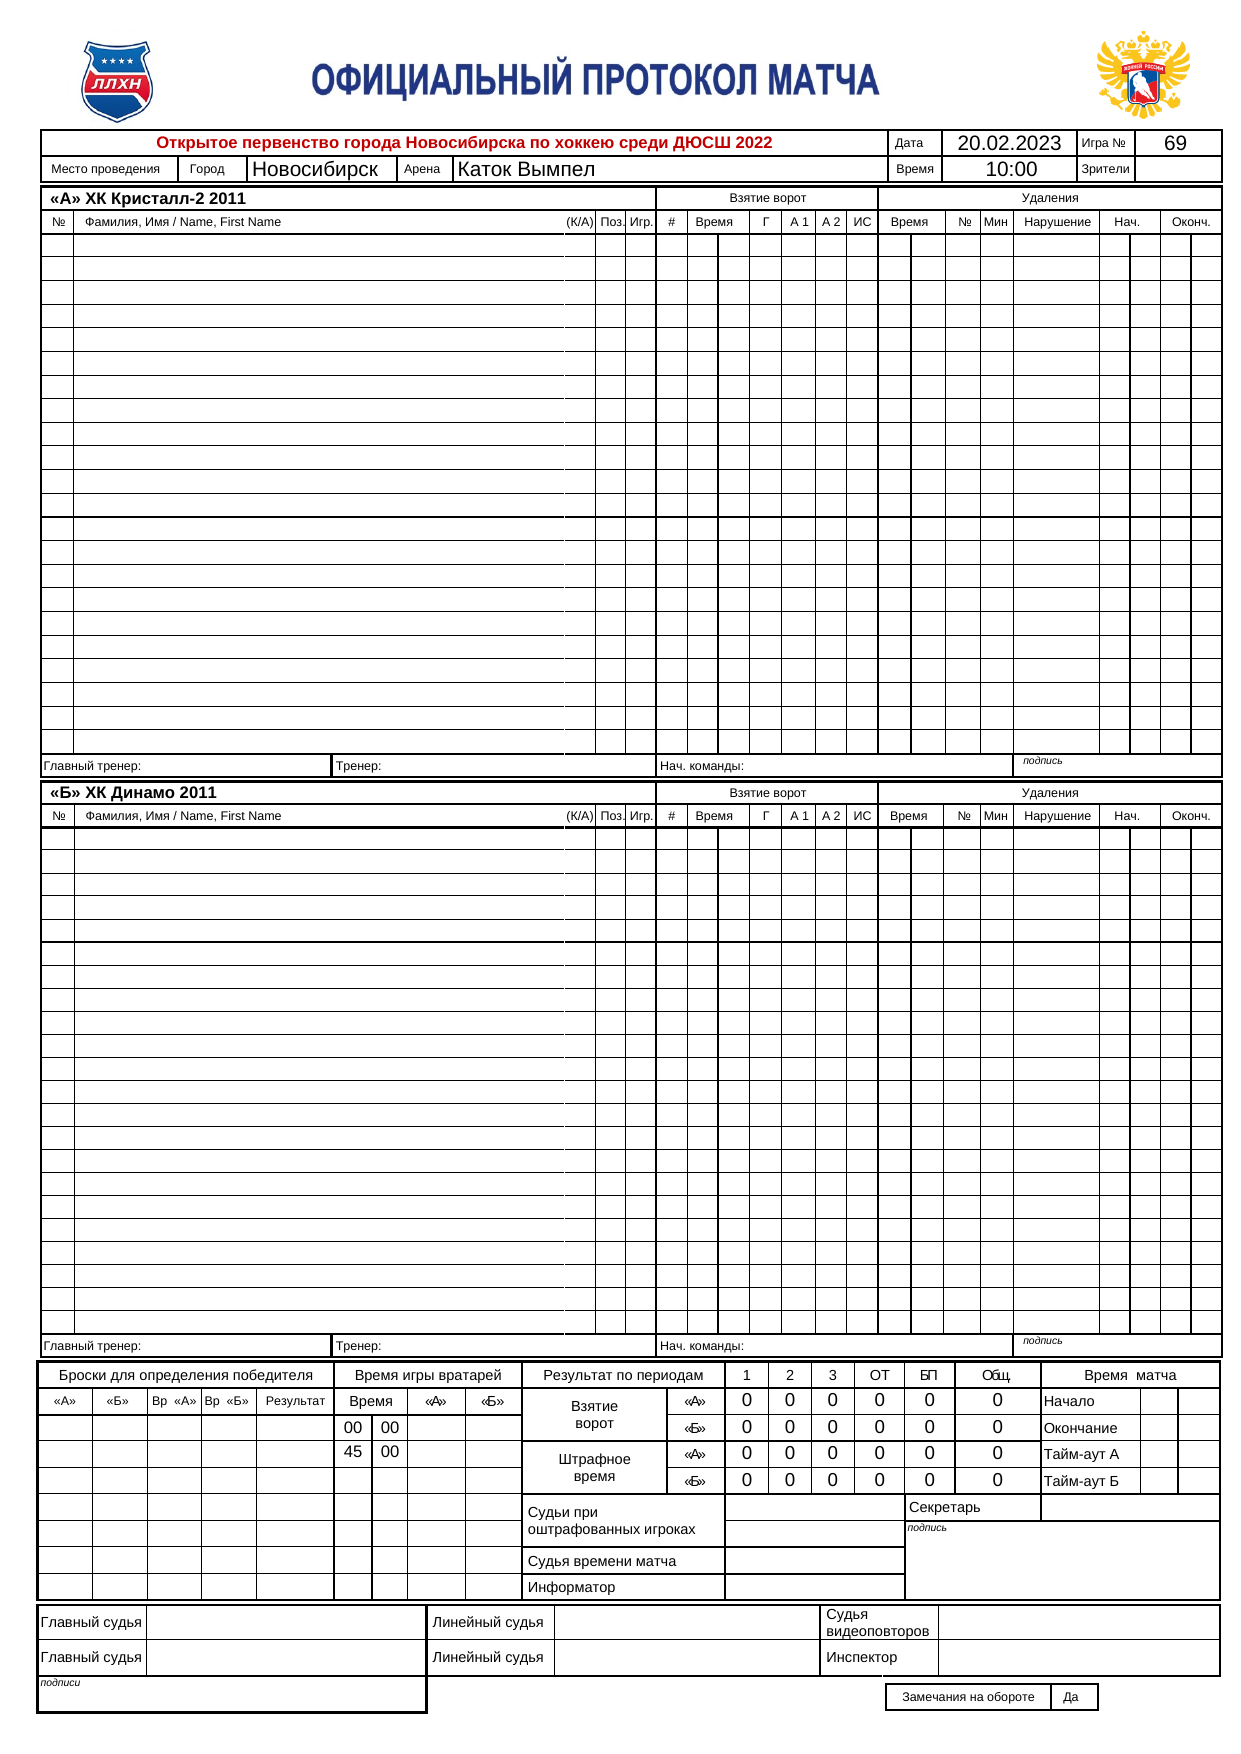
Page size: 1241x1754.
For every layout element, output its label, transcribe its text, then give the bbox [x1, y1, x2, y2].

table_cell [148, 1547, 201, 1573]
table_cell [1161, 1104, 1190, 1126]
table_cell [719, 1127, 749, 1149]
table_cell [565, 1196, 595, 1218]
table_cell [657, 588, 687, 611]
table_cell [1161, 1081, 1190, 1103]
table_cell [912, 281, 945, 303]
table_cell [944, 1265, 980, 1287]
table_cell [944, 1104, 980, 1126]
table_cell [1100, 1035, 1129, 1057]
table_cell [75, 920, 564, 941]
table_cell [816, 423, 846, 445]
table_cell Время [688, 805, 749, 826]
table_cell [719, 1035, 749, 1057]
table_cell [42, 1035, 74, 1057]
table_cell [981, 470, 1013, 493]
table_cell [1192, 376, 1221, 398]
table_cell [750, 1150, 781, 1172]
table_cell [626, 1173, 655, 1195]
table_cell Поз. [596, 805, 625, 826]
table_cell [1161, 1196, 1190, 1218]
table_cell [1014, 565, 1099, 587]
table_cell [1014, 850, 1099, 872]
table_cell [816, 920, 846, 941]
table_cell [719, 588, 749, 611]
table_cell [816, 966, 846, 987]
table_cell [626, 707, 655, 729]
table_header 20.02.2023 [943, 131, 1076, 155]
table_cell [879, 659, 910, 682]
table_cell [1014, 1288, 1099, 1310]
table_cell [42, 399, 73, 422]
table_cell [75, 1288, 564, 1310]
table_cell [879, 1265, 910, 1287]
table_cell [1131, 305, 1160, 327]
table_cell [816, 1265, 846, 1287]
table_cell [565, 920, 595, 941]
table_cell [1192, 966, 1221, 987]
table_cell [981, 281, 1013, 303]
table_cell [1131, 1265, 1160, 1287]
table_cell 0 [769, 1389, 811, 1413]
table_cell 0 [812, 1389, 854, 1413]
table_cell [148, 1416, 201, 1440]
table_cell подпись [906, 1522, 1219, 1599]
table_cell [946, 612, 980, 634]
table_cell [1161, 470, 1190, 493]
table_cell [42, 636, 73, 658]
table_cell [565, 943, 595, 964]
table_cell [596, 1104, 625, 1126]
table_cell [782, 376, 815, 398]
table_cell [657, 1196, 687, 1218]
table_cell [1014, 1127, 1099, 1149]
table_cell Оконч. [1161, 211, 1221, 233]
table_cell [1014, 920, 1099, 941]
table_cell [1100, 707, 1129, 729]
table_cell [657, 352, 687, 374]
table_cell [1100, 423, 1129, 445]
table_cell ИС [847, 211, 877, 233]
table_cell [257, 1547, 333, 1573]
table_cell [42, 874, 74, 895]
table_cell Новосибирск [248, 157, 396, 181]
table_header 3 [812, 1363, 854, 1387]
table_cell [1014, 1173, 1099, 1195]
table_cell [1014, 943, 1099, 964]
table_cell [750, 1173, 781, 1195]
table_cell [946, 305, 980, 327]
table_cell [750, 376, 781, 398]
table_cell [912, 446, 945, 469]
table_cell [148, 1494, 201, 1520]
table_cell [688, 257, 717, 280]
table_cell [816, 518, 846, 540]
table_cell [847, 636, 877, 658]
table_cell [750, 612, 781, 634]
table_cell [719, 423, 749, 445]
table_cell [93, 1521, 147, 1546]
table_cell [1131, 399, 1160, 422]
table_cell [912, 1035, 943, 1057]
table_cell [719, 707, 749, 729]
table_cell [688, 829, 717, 849]
table_cell [408, 1468, 465, 1493]
table_cell Окончание [1042, 1415, 1140, 1440]
table_cell [1192, 1104, 1221, 1126]
table_cell [879, 636, 910, 658]
table_cell [879, 399, 910, 422]
table_cell [688, 1035, 717, 1057]
table_cell № [946, 211, 980, 233]
table_cell [688, 1311, 717, 1333]
table_cell [688, 446, 717, 469]
table_cell Арена [398, 157, 452, 181]
table_cell [981, 850, 1013, 872]
table_cell [688, 235, 717, 256]
table_cell [879, 565, 910, 587]
table_cell [657, 1150, 687, 1172]
table_cell [981, 874, 1013, 895]
table_cell [750, 399, 781, 422]
table_cell [816, 257, 846, 280]
table_cell [946, 235, 980, 256]
table_cell [1131, 829, 1160, 849]
table_cell [816, 399, 846, 422]
table_cell [466, 1468, 521, 1493]
table_cell [74, 352, 564, 374]
table_cell [688, 1104, 717, 1126]
table_cell [657, 1288, 687, 1310]
table_cell [657, 730, 687, 753]
table_cell [816, 565, 846, 587]
table_cell [147, 1640, 425, 1675]
table_cell [1014, 1012, 1099, 1033]
table_cell [202, 1574, 256, 1599]
table_cell [74, 446, 564, 469]
table_cell [688, 1012, 717, 1033]
table_cell [1131, 257, 1160, 280]
table_cell [657, 257, 687, 280]
table_cell [750, 920, 781, 941]
table_cell [847, 1104, 877, 1126]
table_cell «Б» [668, 1415, 724, 1440]
table_cell [626, 1219, 655, 1241]
table_cell [1161, 1173, 1190, 1195]
table_cell [42, 1196, 74, 1218]
table_cell [626, 494, 655, 516]
table_cell [719, 328, 749, 351]
table_cell [944, 920, 980, 941]
table_cell [1131, 235, 1160, 256]
table_cell [816, 328, 846, 351]
table_cell [42, 683, 73, 706]
table_cell [912, 1219, 943, 1241]
table_cell [719, 1242, 749, 1264]
table_cell [1161, 850, 1190, 872]
table_cell [626, 281, 655, 303]
table_cell [75, 966, 564, 987]
table_cell [1161, 565, 1190, 587]
table_cell [750, 850, 781, 872]
table_cell [944, 1012, 980, 1033]
table_cell [408, 1441, 465, 1467]
table_cell [1014, 636, 1099, 658]
table_cell [596, 399, 625, 422]
table_cell [466, 1441, 521, 1467]
table_cell [596, 896, 625, 918]
table_cell [657, 850, 687, 872]
table_cell 0 [905, 1415, 954, 1440]
table_cell [816, 494, 846, 516]
table_cell [719, 565, 749, 587]
table_cell [719, 1219, 749, 1241]
table_cell [1014, 399, 1099, 422]
table_cell [335, 1521, 371, 1546]
table_cell [750, 305, 781, 327]
table_cell [719, 446, 749, 469]
table_cell [657, 874, 687, 895]
table_cell [946, 376, 980, 398]
table_cell [626, 1288, 655, 1310]
table_cell [816, 636, 846, 658]
table_cell 0 [812, 1415, 854, 1440]
table_cell [1136, 157, 1221, 181]
table_cell [626, 376, 655, 398]
table_cell «Б » [466, 1389, 521, 1413]
table_cell [596, 446, 625, 469]
table_cell [75, 829, 564, 849]
table_cell [626, 1035, 655, 1057]
table_cell [688, 328, 717, 351]
table_cell [946, 518, 980, 540]
table_cell [981, 943, 1013, 964]
table_cell [42, 1127, 74, 1149]
table_cell [847, 423, 877, 445]
table_cell [1131, 518, 1160, 540]
table_cell [782, 494, 815, 516]
table_cell [816, 943, 846, 964]
table_cell [981, 423, 1013, 445]
table_cell [981, 1058, 1013, 1079]
table_cell [257, 1416, 333, 1440]
table_cell [912, 850, 943, 872]
table_cell [912, 1196, 943, 1218]
table_cell Игр. [626, 805, 655, 826]
table_cell 0 [855, 1415, 904, 1440]
table_cell [912, 989, 943, 1011]
table_cell [1100, 850, 1129, 872]
table_cell [883, 1677, 1220, 1681]
table_cell [719, 829, 749, 849]
table_cell [719, 257, 749, 280]
table_cell [1131, 376, 1160, 398]
table_cell [42, 730, 73, 753]
table_cell [1161, 1242, 1190, 1264]
table_cell [147, 1606, 425, 1639]
table_cell [1161, 235, 1190, 256]
table_cell [1014, 1242, 1099, 1264]
table_cell [75, 850, 564, 872]
table_cell Время [688, 211, 749, 233]
table_cell [981, 376, 1013, 398]
table_cell Г [750, 211, 781, 233]
table_cell [782, 281, 815, 303]
table_cell [42, 352, 73, 374]
table_cell [555, 1640, 819, 1675]
table_cell [782, 423, 815, 445]
table_cell [1161, 588, 1190, 611]
table_cell [1014, 874, 1099, 895]
table_cell [1014, 1035, 1099, 1057]
table_cell [75, 1081, 564, 1103]
table_cell [42, 494, 73, 516]
table_cell [816, 1012, 846, 1033]
table_cell [1100, 494, 1129, 516]
table_cell 0 [956, 1389, 1040, 1413]
table_cell [565, 1058, 595, 1079]
table_cell [750, 565, 781, 587]
table_cell 0 [726, 1389, 768, 1413]
table_cell 0 [905, 1468, 954, 1493]
table_cell [688, 730, 717, 753]
table_cell [981, 1104, 1013, 1126]
table_cell [42, 541, 73, 564]
table_cell [879, 850, 910, 872]
table_cell # [657, 211, 687, 233]
table_cell [1192, 683, 1221, 706]
table_cell [719, 305, 749, 327]
table_cell [626, 730, 655, 753]
table_cell [847, 1012, 877, 1033]
table_cell [847, 1127, 877, 1149]
table_cell [879, 1081, 910, 1103]
table_cell Тренер: [333, 1335, 655, 1356]
table_cell [879, 518, 910, 540]
table_cell [750, 470, 781, 493]
table_cell [981, 541, 1013, 564]
table_cell [1192, 328, 1221, 351]
table_cell Взятие ворот [523, 1389, 666, 1440]
table_cell 0 [855, 1442, 904, 1467]
table_cell [1014, 376, 1099, 398]
table_cell [42, 659, 73, 682]
table_cell [816, 281, 846, 303]
table_cell [782, 1035, 815, 1057]
table_cell [1100, 612, 1129, 634]
table_cell [1161, 399, 1190, 422]
table_cell [626, 305, 655, 327]
table_cell [719, 235, 749, 256]
table_cell [1131, 1104, 1160, 1126]
table_cell [750, 1288, 781, 1310]
table_cell [816, 446, 846, 469]
table_cell [1100, 829, 1129, 849]
table_cell [1161, 1265, 1190, 1287]
table_cell Город [179, 157, 246, 181]
table_cell 00 [335, 1416, 371, 1440]
table_cell [912, 966, 943, 987]
table_cell [946, 423, 980, 445]
table_cell [816, 659, 846, 682]
table_cell [373, 1547, 407, 1573]
table_cell «А» [668, 1389, 724, 1413]
table_cell [816, 1242, 846, 1264]
table_cell [74, 730, 564, 753]
table_cell [750, 989, 781, 1011]
table_cell [1100, 1219, 1129, 1241]
table_cell [981, 896, 1013, 918]
table_cell [782, 1173, 815, 1195]
table_cell [879, 1242, 910, 1264]
table_cell 0 [855, 1468, 904, 1493]
table_cell [565, 1219, 595, 1241]
table_cell [719, 612, 749, 634]
table_cell Начало [1042, 1389, 1140, 1413]
table_cell [782, 966, 815, 987]
table_cell [939, 1640, 1219, 1675]
table_cell [912, 943, 943, 964]
table_cell [946, 636, 980, 658]
table_cell [74, 541, 564, 564]
table_cell [565, 1150, 595, 1172]
table_cell [596, 1058, 625, 1079]
table_cell 0 [769, 1415, 811, 1440]
table_cell [719, 989, 749, 1011]
table_cell [373, 1468, 407, 1493]
table_cell Нач. [1100, 211, 1160, 233]
table_cell 45 [335, 1441, 371, 1467]
table_cell [750, 1311, 781, 1333]
table_cell [1131, 896, 1160, 918]
table_cell [688, 565, 717, 587]
table_cell [981, 1196, 1013, 1218]
table_cell [42, 896, 74, 918]
table_cell [1161, 446, 1190, 469]
table_cell А 2 [816, 805, 846, 826]
table_cell [657, 494, 687, 516]
table_cell [335, 1494, 371, 1520]
table_cell [719, 1081, 749, 1103]
table_cell [1131, 328, 1160, 351]
table_cell [879, 612, 910, 634]
table_cell [750, 683, 781, 706]
table_cell [1192, 1081, 1221, 1103]
table_cell [1192, 235, 1221, 256]
table_cell [1100, 683, 1129, 706]
table_header Взятие ворот [657, 783, 877, 803]
table_cell [879, 588, 910, 611]
table_header Замечания на обороте [887, 1685, 1050, 1709]
table_cell [981, 966, 1013, 987]
table_cell [719, 943, 749, 964]
table_cell [750, 588, 781, 611]
table_cell [1192, 588, 1221, 611]
table_cell [912, 328, 945, 351]
table_cell [657, 1265, 687, 1287]
table_cell [1131, 470, 1160, 493]
table_cell [719, 636, 749, 658]
table_cell [981, 305, 1013, 327]
table_header Время матча [1042, 1363, 1219, 1387]
table_cell [626, 541, 655, 564]
table_cell [879, 829, 910, 849]
table_cell [879, 1173, 910, 1195]
table_cell [816, 829, 846, 849]
table_cell [565, 565, 595, 587]
table_cell [816, 874, 846, 895]
table_cell [912, 707, 945, 729]
table_cell [944, 1311, 980, 1333]
table_cell [782, 565, 815, 587]
table_cell [944, 1219, 980, 1241]
table_cell [782, 328, 815, 351]
table_cell [912, 588, 945, 611]
table_cell [42, 281, 73, 303]
table_cell [1100, 1127, 1129, 1149]
table_cell [202, 1468, 256, 1493]
table_cell Вр «А» [148, 1389, 201, 1413]
table_cell [944, 1035, 980, 1057]
table_cell [944, 850, 980, 872]
table_cell [466, 1416, 521, 1440]
table_cell [596, 1081, 625, 1103]
table_cell [596, 683, 625, 706]
table_cell [688, 1219, 717, 1241]
table_cell [944, 829, 980, 849]
table_cell Инспектор [821, 1640, 938, 1675]
table_cell [1131, 281, 1160, 303]
table_cell [1161, 896, 1190, 918]
table_cell [657, 1219, 687, 1241]
table_cell [596, 518, 625, 540]
table_cell [596, 1127, 625, 1149]
table_cell [74, 281, 564, 303]
table_cell [879, 920, 910, 941]
table_cell [626, 989, 655, 1011]
table_cell [1161, 541, 1190, 564]
table_cell [847, 943, 877, 964]
table_cell [782, 1265, 815, 1287]
table_cell [1100, 1104, 1129, 1126]
table_cell [1014, 518, 1099, 540]
table_cell [39, 1494, 92, 1520]
table_cell Нач. [1100, 805, 1160, 826]
table_cell [657, 1242, 687, 1264]
table_cell [782, 541, 815, 564]
table_cell [782, 1242, 815, 1264]
table_cell [1161, 966, 1190, 987]
table_cell [626, 328, 655, 351]
table_cell [565, 1265, 595, 1287]
table_cell [816, 1104, 846, 1126]
table_cell [75, 1104, 564, 1126]
table_cell [1131, 707, 1160, 729]
table_cell [912, 565, 945, 587]
table_cell [42, 850, 74, 872]
table_cell [596, 966, 625, 987]
table_cell [944, 874, 980, 895]
table_cell «Б» [93, 1389, 147, 1413]
table_cell [719, 730, 749, 753]
table_cell [847, 1265, 877, 1287]
table_cell [626, 518, 655, 540]
table_cell [1179, 1415, 1219, 1440]
table_cell [912, 1150, 943, 1172]
table_cell [847, 376, 877, 398]
table_cell [1014, 966, 1099, 987]
table_cell [1192, 612, 1221, 634]
table_cell [719, 659, 749, 682]
table_cell [782, 305, 815, 327]
table_cell [1192, 1265, 1221, 1287]
table_cell [981, 257, 1013, 280]
table_cell [1100, 518, 1129, 540]
table_cell [565, 659, 595, 682]
table_cell [1100, 541, 1129, 564]
table_cell [626, 683, 655, 706]
table_cell [1192, 850, 1221, 872]
table_cell [657, 920, 687, 941]
table_cell [688, 920, 717, 941]
table_cell [688, 612, 717, 634]
table_cell [688, 1242, 717, 1264]
table_cell [626, 235, 655, 256]
table_cell [657, 1173, 687, 1195]
table_cell [626, 943, 655, 964]
table_cell А 1 [782, 211, 815, 233]
table_cell [1141, 1468, 1177, 1493]
table_cell [816, 1035, 846, 1057]
table_cell [657, 659, 687, 682]
table_cell [42, 1219, 74, 1241]
table_cell [847, 829, 877, 849]
table_cell [1131, 1081, 1160, 1103]
table_cell [847, 352, 877, 374]
table_cell [981, 707, 1013, 729]
table_cell Время [335, 1389, 407, 1413]
table_cell [946, 494, 980, 516]
table_cell [202, 1521, 256, 1546]
table_cell [816, 612, 846, 634]
table_cell [946, 707, 980, 729]
table_cell [373, 1574, 407, 1599]
table_cell [1161, 1127, 1190, 1149]
table_cell [74, 494, 564, 516]
table_cell [257, 1468, 333, 1493]
table_cell [565, 1035, 595, 1057]
table_cell [946, 446, 980, 469]
table_cell [1192, 1058, 1221, 1079]
table_cell [750, 1219, 781, 1241]
table_cell (К/А) [565, 805, 595, 826]
table_cell [782, 1311, 815, 1333]
table_cell [42, 565, 73, 587]
table_cell [847, 683, 877, 706]
table_cell [626, 446, 655, 469]
table_cell [912, 730, 945, 753]
table_cell [1192, 1127, 1221, 1149]
table_cell [688, 305, 717, 327]
table_cell [74, 235, 564, 256]
table_cell [148, 1574, 201, 1599]
table_cell [719, 850, 749, 872]
table_header 69 [1136, 131, 1221, 155]
table_cell [626, 636, 655, 658]
table_cell [1192, 1242, 1221, 1264]
table_cell [879, 1219, 910, 1241]
table_cell [1100, 446, 1129, 469]
table_cell [688, 1127, 717, 1149]
table_cell [912, 1127, 943, 1149]
table_cell [847, 235, 877, 256]
table_cell [1161, 1058, 1190, 1079]
table_cell [816, 470, 846, 493]
table_cell [42, 328, 73, 351]
table_cell [946, 588, 980, 611]
table_cell Место проведения [42, 157, 177, 181]
table_cell [596, 850, 625, 872]
table_cell [42, 1081, 74, 1103]
table_cell [1100, 1081, 1129, 1103]
table_cell [688, 636, 717, 658]
table_cell [912, 423, 945, 445]
table_cell [1192, 565, 1221, 587]
table_cell [565, 281, 595, 303]
table_cell [1100, 328, 1129, 351]
table_cell [719, 281, 749, 303]
table_cell [335, 1547, 371, 1573]
table_cell [719, 376, 749, 398]
table_cell [847, 518, 877, 540]
table_cell [42, 446, 73, 469]
table_cell [912, 1288, 943, 1310]
table_cell [688, 1288, 717, 1310]
table_cell [596, 588, 625, 611]
table_cell [565, 235, 595, 256]
table_header Открытое первенство города Новосибирска по хоккею среди ДЮСШ 2022 [42, 131, 887, 155]
table_cell [42, 829, 74, 849]
table_cell [626, 966, 655, 987]
table_cell 0 [726, 1442, 768, 1467]
table_cell [782, 1058, 815, 1079]
table_cell [565, 446, 595, 469]
table_cell [1131, 565, 1160, 587]
table_cell [688, 518, 717, 540]
table_cell [847, 874, 877, 895]
table_cell Время [879, 211, 945, 233]
table_cell [626, 352, 655, 374]
table_cell [847, 1081, 877, 1103]
table_cell [93, 1574, 147, 1599]
table_cell [626, 1150, 655, 1172]
table_cell [750, 541, 781, 564]
table_cell [1014, 1150, 1099, 1172]
table_cell [782, 659, 815, 682]
table_cell [719, 352, 749, 374]
table_cell [596, 565, 625, 587]
table_cell [981, 1173, 1013, 1195]
table_cell [1131, 1311, 1160, 1333]
table_cell [944, 989, 980, 1011]
table_cell [847, 1150, 877, 1172]
table_cell [565, 1311, 595, 1333]
table_cell [782, 874, 815, 895]
table_cell [1014, 257, 1099, 280]
table_cell [719, 920, 749, 941]
table_cell [912, 518, 945, 540]
table_cell [626, 612, 655, 634]
table_cell [596, 874, 625, 895]
table_cell [565, 612, 595, 634]
table_cell [596, 612, 625, 634]
table_cell [816, 1150, 846, 1172]
table_cell [719, 896, 749, 918]
table_cell [565, 1012, 595, 1033]
table_header Удаления [879, 783, 1221, 803]
table_cell [626, 565, 655, 587]
table_cell [816, 1058, 846, 1079]
table_cell [1131, 494, 1160, 516]
table_cell [981, 1127, 1013, 1149]
table_cell [1161, 494, 1190, 516]
table_cell [565, 1081, 595, 1103]
table_cell [944, 1127, 980, 1149]
table_cell [42, 1104, 74, 1126]
table_cell [946, 659, 980, 682]
table_cell [1161, 612, 1190, 634]
table_cell [466, 1521, 521, 1546]
table_cell [74, 328, 564, 351]
table_cell [688, 943, 717, 964]
table_cell [816, 352, 846, 374]
table_cell [981, 494, 1013, 516]
table_cell [1100, 399, 1129, 422]
table_cell [657, 328, 687, 351]
table_cell [879, 1196, 910, 1218]
table_cell [688, 1058, 717, 1079]
table_cell [782, 989, 815, 1011]
table_cell [257, 1521, 333, 1546]
table_cell [944, 943, 980, 964]
table_cell подписи [39, 1677, 425, 1711]
table_cell [912, 1242, 943, 1264]
table_cell [565, 636, 595, 658]
table_cell [750, 257, 781, 280]
table_cell [981, 588, 1013, 611]
table_cell Главный судья [39, 1606, 146, 1639]
table_cell [657, 636, 687, 658]
table_cell [1014, 423, 1099, 445]
table_cell [1014, 281, 1099, 303]
table_cell [981, 1265, 1013, 1287]
table_header Общ. [956, 1363, 1040, 1387]
table_cell [626, 874, 655, 895]
table_cell Мин [981, 805, 1013, 826]
table_cell [1192, 1035, 1221, 1057]
table_cell [1161, 1012, 1190, 1033]
table_cell [1192, 896, 1221, 918]
table_cell [1014, 494, 1099, 516]
table_cell [912, 920, 943, 941]
table_cell [750, 966, 781, 987]
table_cell [1100, 943, 1129, 964]
table_cell [719, 1104, 749, 1126]
table_cell [879, 683, 910, 706]
table_cell [626, 829, 655, 849]
table_cell [750, 829, 781, 849]
table_cell [946, 565, 980, 587]
table_cell Тренер: [333, 755, 655, 776]
table_cell [847, 257, 877, 280]
table_cell [1014, 470, 1099, 493]
table_cell [74, 423, 564, 445]
table_cell [565, 305, 595, 327]
table_cell [946, 683, 980, 706]
table_cell [596, 920, 625, 941]
table_cell [847, 305, 877, 327]
table_cell [565, 707, 595, 729]
table_cell [782, 896, 815, 918]
table_cell [565, 1173, 595, 1195]
table_cell [74, 305, 564, 327]
table_header ОТ [855, 1363, 904, 1387]
table_cell [847, 1058, 877, 1079]
table_cell [944, 1173, 980, 1195]
table_cell [688, 588, 717, 611]
table_cell Линейный судья [428, 1640, 554, 1675]
table_cell Г [750, 805, 781, 826]
table_cell [688, 494, 717, 516]
table_cell [1161, 376, 1190, 398]
table_cell [879, 281, 910, 303]
table_cell [565, 1104, 595, 1126]
table_cell 0 [726, 1415, 768, 1440]
table_cell [1131, 541, 1160, 564]
table_header 1 [726, 1363, 768, 1387]
table_cell [596, 305, 625, 327]
table_cell [879, 1127, 910, 1149]
table_cell [719, 1173, 749, 1195]
table_header Дата [889, 131, 941, 155]
table_cell [42, 989, 74, 1011]
table_cell [74, 659, 564, 682]
table_cell [1100, 1311, 1129, 1333]
table_cell [565, 399, 595, 422]
table_cell [782, 1127, 815, 1149]
table_cell Судьи при оштрафованных игроках [523, 1495, 724, 1546]
table_cell [1192, 541, 1221, 564]
table_cell [1100, 1242, 1129, 1264]
table_cell [750, 1081, 781, 1103]
table_cell [981, 683, 1013, 706]
table_cell [1014, 1081, 1099, 1103]
table_cell «Б» [668, 1468, 724, 1493]
table_cell [626, 588, 655, 611]
table_cell [1014, 896, 1099, 918]
table_cell [946, 541, 980, 564]
table_cell [202, 1494, 256, 1520]
table_cell [879, 1104, 910, 1126]
table_cell [75, 989, 564, 1011]
table_cell [74, 257, 564, 280]
table_cell [565, 518, 595, 540]
table_cell [981, 446, 1013, 469]
table_cell [626, 1127, 655, 1149]
table_cell [1192, 920, 1221, 941]
table_cell [719, 1311, 749, 1333]
table_cell [657, 1012, 687, 1033]
table_cell [726, 1495, 904, 1520]
table_cell [75, 1173, 564, 1195]
table_cell 00 [373, 1416, 407, 1440]
table_cell [1131, 874, 1160, 895]
table_cell [596, 1311, 625, 1333]
table_cell [626, 1311, 655, 1333]
table_cell 00 [373, 1441, 407, 1467]
table_cell [1014, 683, 1099, 706]
table_cell [1100, 1150, 1129, 1172]
table_cell [939, 1606, 1219, 1639]
table_cell [1100, 874, 1129, 895]
table_cell [750, 1242, 781, 1264]
table_cell [626, 470, 655, 493]
table_header «Б» ХК Динамо 2011 [42, 783, 655, 803]
table_cell [1100, 1012, 1129, 1033]
table_cell [1100, 1265, 1129, 1287]
table_cell [688, 1173, 717, 1195]
table_cell [1014, 829, 1099, 849]
table_cell [93, 1468, 147, 1493]
table_cell [782, 612, 815, 634]
table_cell [688, 376, 717, 398]
table_cell [981, 399, 1013, 422]
table_cell [75, 896, 564, 918]
table_cell [782, 943, 815, 964]
table_cell [750, 1012, 781, 1033]
table_cell [596, 257, 625, 280]
table_cell [335, 1468, 371, 1493]
table_cell [688, 966, 717, 987]
table_cell [1192, 1288, 1221, 1310]
table_cell [93, 1494, 147, 1520]
table_cell [1161, 920, 1190, 941]
table_cell [657, 1311, 687, 1333]
table_cell Главный тренер: [42, 1335, 330, 1356]
table_cell 0 [905, 1442, 954, 1467]
table_cell [408, 1494, 465, 1520]
table_cell [912, 1104, 943, 1126]
table_cell [74, 636, 564, 658]
picture [5, 28, 1197, 129]
table_cell [912, 352, 945, 374]
table_cell «А» [39, 1389, 92, 1413]
table_cell [1131, 989, 1160, 1011]
table_cell [750, 1104, 781, 1126]
table_cell [981, 518, 1013, 540]
table_cell [657, 565, 687, 587]
table_cell [1131, 850, 1160, 872]
table_cell [719, 1058, 749, 1079]
table_cell [335, 1574, 371, 1599]
table_cell Результат [257, 1389, 333, 1413]
table_cell [42, 1150, 74, 1172]
table_cell [657, 423, 687, 445]
table_cell [912, 1081, 943, 1103]
table_cell [1100, 1058, 1129, 1079]
table_cell [42, 588, 73, 611]
table_cell [879, 1311, 910, 1333]
table_cell [816, 1311, 846, 1333]
table_header Удаления [879, 188, 1221, 209]
table_cell [750, 328, 781, 351]
table_cell [257, 1441, 333, 1467]
table_cell Судья времени матча [523, 1548, 724, 1573]
table_cell [1014, 1196, 1099, 1218]
table_cell [626, 920, 655, 941]
table_cell [1100, 896, 1129, 918]
table_cell [39, 1574, 92, 1599]
table_cell [1014, 446, 1099, 469]
table_cell [596, 1035, 625, 1057]
table_cell [1161, 730, 1190, 753]
table_cell [912, 470, 945, 493]
table_cell [565, 376, 595, 398]
table_cell [1192, 1311, 1221, 1333]
table_cell [657, 1127, 687, 1149]
table_cell [466, 1574, 521, 1599]
table_cell Поз. [596, 211, 625, 233]
table_cell [596, 707, 625, 729]
table_cell [750, 281, 781, 303]
table_cell [750, 518, 781, 540]
table_cell [879, 874, 910, 895]
table_cell [1161, 989, 1190, 1011]
table_cell [1014, 1058, 1099, 1079]
table_cell А 1 [782, 805, 815, 826]
table_cell [1014, 328, 1099, 351]
table_cell [688, 1265, 717, 1287]
table_cell [847, 470, 877, 493]
table_header Игра № [1078, 131, 1134, 155]
table_cell [816, 1173, 846, 1195]
table_cell Оконч. [1161, 805, 1221, 826]
table_cell [565, 328, 595, 351]
table_cell [944, 1058, 980, 1079]
table_cell [981, 1035, 1013, 1057]
table_cell [657, 707, 687, 729]
table_cell [1192, 1219, 1221, 1241]
table_cell [1131, 588, 1160, 611]
table_cell [946, 281, 980, 303]
table_cell [688, 541, 717, 564]
table_cell [879, 235, 910, 256]
table_cell [981, 1081, 1013, 1103]
table_cell [1192, 446, 1221, 469]
table_cell [816, 376, 846, 398]
table_cell [782, 588, 815, 611]
table_cell [847, 1242, 877, 1264]
table_cell [408, 1547, 465, 1573]
table_cell [782, 1081, 815, 1103]
table_cell [688, 659, 717, 682]
table_cell [912, 1058, 943, 1079]
table_cell [688, 989, 717, 1011]
table_cell [626, 1196, 655, 1218]
table_header Да [1052, 1685, 1097, 1709]
table_cell [847, 612, 877, 634]
table_cell [944, 1081, 980, 1103]
table_cell [596, 235, 625, 256]
table_cell [626, 1242, 655, 1264]
table_cell [657, 966, 687, 987]
table_cell [816, 1288, 846, 1310]
table_cell [981, 612, 1013, 634]
table_cell [1131, 612, 1160, 634]
table_cell [565, 588, 595, 611]
table_cell [596, 470, 625, 493]
table_cell [1179, 1468, 1219, 1493]
table_cell [657, 1081, 687, 1103]
table_cell [719, 1150, 749, 1172]
table_cell [912, 896, 943, 918]
table_cell [816, 730, 846, 753]
table_cell [847, 446, 877, 469]
table_cell [596, 989, 625, 1011]
table_cell [750, 659, 781, 682]
table_cell [42, 1311, 74, 1333]
table_cell [944, 1150, 980, 1172]
table_cell [912, 235, 945, 256]
table_cell [42, 1288, 74, 1310]
table_cell [1141, 1415, 1177, 1440]
table_cell [1100, 305, 1129, 327]
table_cell [981, 1288, 1013, 1310]
table_cell [1014, 1265, 1099, 1287]
table_cell [596, 829, 625, 849]
table_cell [816, 235, 846, 256]
table_cell [657, 1035, 687, 1057]
table_cell [912, 829, 943, 849]
table_cell [688, 423, 717, 445]
table_cell [719, 1288, 749, 1310]
table_cell [626, 1058, 655, 1079]
table_cell [1014, 1311, 1099, 1333]
table_cell [42, 1265, 74, 1287]
table_cell [596, 423, 625, 445]
table_cell [1192, 1012, 1221, 1033]
table_cell [816, 1081, 846, 1103]
table_cell [816, 1127, 846, 1149]
table_cell [565, 1127, 595, 1149]
table_cell [1192, 1173, 1221, 1195]
table_cell Игр. [626, 211, 655, 233]
table_cell [847, 1035, 877, 1057]
table_cell [626, 659, 655, 682]
table_cell [1042, 1495, 1219, 1520]
table_cell Вр «Б» [202, 1389, 256, 1413]
table_cell [657, 541, 687, 564]
table_cell Главный судья [39, 1640, 146, 1675]
table_cell [944, 966, 980, 987]
table_cell [816, 707, 846, 729]
table_cell [1131, 1196, 1160, 1218]
table_cell [750, 636, 781, 658]
table_cell [1192, 943, 1221, 964]
table_cell № [944, 805, 980, 826]
table_cell [847, 896, 877, 918]
table_cell [596, 1288, 625, 1310]
table_cell [1131, 1035, 1160, 1057]
table_cell [688, 399, 717, 422]
table_cell [1161, 683, 1190, 706]
table_cell [1100, 1173, 1129, 1195]
table_cell [750, 1035, 781, 1057]
table_cell [688, 683, 717, 706]
table_cell [782, 257, 815, 280]
table_cell [1192, 518, 1221, 540]
table_cell Мин [981, 211, 1013, 233]
table_cell [75, 1196, 564, 1218]
table_cell [946, 257, 980, 280]
table_cell [847, 1288, 877, 1310]
table_cell [750, 1196, 781, 1218]
table_cell [626, 399, 655, 422]
table_cell [1161, 518, 1190, 540]
table_cell [626, 423, 655, 445]
table_cell [257, 1494, 333, 1520]
table_cell [1100, 352, 1129, 374]
table_cell [912, 1311, 943, 1333]
table_cell [1014, 659, 1099, 682]
table_cell [565, 541, 595, 564]
table_cell [847, 588, 877, 611]
table_cell [75, 1035, 564, 1057]
table_cell [1179, 1441, 1219, 1467]
table_header Результат по периодам [523, 1363, 724, 1387]
table_cell [688, 850, 717, 872]
table_cell [912, 494, 945, 516]
table_cell [981, 1012, 1013, 1033]
table_cell [74, 588, 564, 611]
table_cell [879, 305, 910, 327]
table_cell [1100, 920, 1129, 941]
table_cell [408, 1574, 465, 1599]
table_cell № [42, 805, 74, 826]
table_cell [879, 989, 910, 1011]
table_cell [1131, 1058, 1160, 1079]
table_cell [719, 470, 749, 493]
table_cell [816, 896, 846, 918]
table_cell [93, 1441, 147, 1467]
table_cell Информатор [523, 1575, 724, 1599]
table_header 2 [769, 1363, 811, 1387]
table_cell [1131, 1012, 1160, 1033]
table_cell [596, 1196, 625, 1218]
table_cell [1100, 659, 1129, 682]
table_header БП [905, 1363, 954, 1387]
table_cell [202, 1441, 256, 1467]
table_cell [1014, 707, 1099, 729]
table_cell [555, 1606, 819, 1639]
table_cell [202, 1547, 256, 1573]
table_cell А 2 [816, 211, 846, 233]
table_cell [1131, 730, 1160, 753]
table_cell [39, 1521, 92, 1546]
table_cell Нач. команды: [657, 755, 1012, 776]
table_cell [148, 1521, 201, 1546]
table_cell (К/А) [565, 211, 595, 233]
table_cell [912, 399, 945, 422]
table_cell [816, 1196, 846, 1218]
table_cell [847, 966, 877, 987]
table_cell [74, 707, 564, 729]
table_cell [626, 1104, 655, 1126]
table_cell [750, 446, 781, 469]
table_cell [1192, 989, 1221, 1011]
table_cell [782, 470, 815, 493]
table_cell [879, 352, 910, 374]
table_cell [565, 829, 595, 849]
table_cell [596, 541, 625, 564]
table_cell [688, 352, 717, 374]
table_cell [1014, 305, 1099, 327]
table_cell «А» [668, 1442, 724, 1467]
table_cell 0 [905, 1389, 954, 1413]
table_cell Каток Вымпел [454, 157, 887, 181]
table_cell Главный тренер: [42, 755, 330, 776]
table_cell [39, 1416, 92, 1440]
table_cell [1161, 874, 1190, 895]
table_cell [944, 1288, 980, 1310]
table_cell [912, 305, 945, 327]
table_cell [912, 683, 945, 706]
table_cell [75, 1012, 564, 1033]
table_cell № [42, 211, 73, 233]
table_cell 0 [855, 1389, 904, 1413]
table_cell [879, 423, 910, 445]
table_cell [1100, 257, 1129, 280]
table_cell [782, 1012, 815, 1033]
table_cell [1100, 636, 1129, 658]
table_cell [912, 612, 945, 634]
table_cell [688, 707, 717, 729]
table_cell [1100, 966, 1129, 987]
table_cell [657, 1104, 687, 1126]
table_cell Время [889, 157, 941, 181]
table_header Броски для определения победителя [39, 1363, 333, 1387]
table_cell [565, 850, 595, 872]
table_cell [39, 1547, 92, 1573]
table_cell [912, 541, 945, 564]
table_cell [981, 730, 1013, 753]
table_cell [782, 399, 815, 422]
table_cell [596, 494, 625, 516]
table_cell [1100, 281, 1129, 303]
table_cell [596, 1012, 625, 1033]
table_cell [565, 1242, 595, 1264]
table_cell [626, 1265, 655, 1287]
table_cell [981, 565, 1013, 587]
table_cell [719, 1265, 749, 1287]
table_cell [1192, 281, 1221, 303]
table_cell [39, 1468, 92, 1493]
table_cell [42, 235, 73, 256]
table_cell [688, 281, 717, 303]
table_cell [879, 494, 910, 516]
table_cell [816, 305, 846, 327]
table_cell [946, 470, 980, 493]
table_cell [657, 470, 687, 493]
table_cell [726, 1521, 904, 1546]
table_cell [912, 1012, 943, 1033]
table_cell [912, 659, 945, 682]
table_cell [1192, 305, 1221, 327]
table_cell [257, 1574, 333, 1599]
table_cell [847, 1219, 877, 1241]
table_cell [1014, 612, 1099, 634]
table_cell [565, 470, 595, 493]
table_cell [750, 352, 781, 374]
table_cell [93, 1547, 147, 1573]
table_cell [1131, 659, 1160, 682]
table_cell [408, 1521, 465, 1546]
table_cell [1161, 829, 1190, 849]
table_cell Судья видеоповторов [821, 1606, 938, 1639]
table_cell [981, 1311, 1013, 1333]
table_cell [42, 376, 73, 398]
table_cell [75, 1242, 564, 1264]
table_cell [1161, 305, 1190, 327]
table_cell [879, 1058, 910, 1079]
table_cell [1100, 1196, 1129, 1218]
table_cell ИС [847, 805, 877, 826]
table_cell [1131, 446, 1160, 469]
table_cell [688, 896, 717, 918]
table_cell [75, 1150, 564, 1172]
table_cell [782, 829, 815, 849]
table_cell [1179, 1389, 1219, 1413]
table_cell [1100, 730, 1129, 753]
table_cell [626, 896, 655, 918]
table_cell [912, 257, 945, 280]
table_cell [946, 352, 980, 374]
table_cell [847, 328, 877, 351]
table_cell [565, 896, 595, 918]
table_cell [879, 1150, 910, 1172]
table_cell [466, 1494, 521, 1520]
table_cell [74, 376, 564, 398]
table_cell [912, 376, 945, 398]
table_cell [1100, 470, 1129, 493]
table_cell [719, 399, 749, 422]
table_cell [1192, 399, 1221, 422]
table_cell [750, 423, 781, 445]
table_cell [1131, 920, 1160, 941]
table_cell [1100, 989, 1129, 1011]
table_cell [981, 829, 1013, 849]
table_cell [750, 235, 781, 256]
table_cell 0 [769, 1442, 811, 1467]
table_cell [750, 943, 781, 964]
table_cell [657, 683, 687, 706]
table_cell [657, 943, 687, 964]
table_cell [847, 494, 877, 516]
table_cell [816, 1219, 846, 1241]
table_cell [75, 943, 564, 964]
table_cell [596, 730, 625, 753]
table_cell [782, 730, 815, 753]
table_cell 0 [812, 1468, 854, 1493]
table_cell Тайм-аут А [1042, 1441, 1140, 1467]
table_cell [847, 1311, 877, 1333]
table_cell [626, 257, 655, 280]
table_cell [1100, 588, 1129, 611]
table_cell [148, 1441, 201, 1467]
table_cell [847, 850, 877, 872]
table_cell [1131, 1219, 1160, 1241]
table_cell [596, 1242, 625, 1264]
table_cell [1100, 376, 1129, 398]
table_cell [1192, 636, 1221, 658]
table_cell [1014, 730, 1099, 753]
table_cell [657, 612, 687, 634]
table_cell [816, 989, 846, 1011]
table_cell [1161, 1150, 1190, 1172]
table_cell [1131, 1150, 1160, 1172]
table_cell [42, 707, 73, 729]
table_cell [981, 352, 1013, 374]
table_cell [657, 829, 687, 849]
table_cell Тайм-аут Б [1042, 1468, 1140, 1493]
table_cell [782, 1196, 815, 1218]
table_cell [981, 328, 1013, 351]
table_cell [719, 494, 749, 516]
table_cell [1192, 707, 1221, 729]
table_cell [657, 989, 687, 1011]
table_cell [981, 659, 1013, 682]
table_cell [626, 1081, 655, 1103]
table_cell [75, 1219, 564, 1241]
table_cell [466, 1547, 521, 1573]
table_cell [879, 541, 910, 564]
table_cell [75, 1311, 564, 1333]
table_cell [93, 1416, 147, 1440]
table_cell Штрафное время [523, 1442, 666, 1493]
table_cell [1161, 1311, 1190, 1333]
table_cell [1192, 423, 1221, 445]
table_cell [75, 874, 564, 895]
table_cell [879, 446, 910, 469]
table_cell [1099, 1682, 1220, 1711]
table_cell [1192, 352, 1221, 374]
table_cell [596, 376, 625, 398]
table_cell [657, 399, 687, 422]
table_cell [782, 1104, 815, 1126]
table_cell [74, 518, 564, 540]
table_cell [1131, 636, 1160, 658]
table_cell [847, 920, 877, 941]
table_cell [1014, 352, 1099, 374]
table_header «А» ХК Кристалл-2 2011 [42, 188, 655, 209]
table_cell [565, 683, 595, 706]
table_cell [688, 470, 717, 493]
table_cell [565, 494, 595, 516]
table_cell [74, 399, 564, 422]
table_cell [42, 1012, 74, 1033]
table_cell [719, 518, 749, 540]
table_cell [75, 1127, 564, 1149]
table_cell [946, 328, 980, 351]
table_cell [981, 1150, 1013, 1172]
table_cell [565, 1288, 595, 1310]
table_cell [565, 874, 595, 895]
table_cell [657, 376, 687, 398]
table_cell [1161, 659, 1190, 682]
table_cell [42, 470, 73, 493]
table_cell [657, 235, 687, 256]
table_cell [1161, 328, 1190, 351]
table_cell [879, 257, 910, 280]
table_cell [373, 1521, 407, 1546]
table_cell Нарушение [1014, 211, 1099, 233]
table_cell [782, 636, 815, 658]
table_cell [42, 423, 73, 445]
table_cell [981, 1242, 1013, 1264]
table_cell Линейный судья [428, 1606, 554, 1639]
table_cell [816, 588, 846, 611]
table_cell [816, 541, 846, 564]
table_cell [1192, 1150, 1221, 1172]
table_cell [1141, 1441, 1177, 1467]
table_cell [782, 683, 815, 706]
table_cell [981, 920, 1013, 941]
table_cell [879, 470, 910, 493]
table_cell [75, 1265, 564, 1287]
table_cell [657, 305, 687, 327]
table_cell [1192, 494, 1221, 516]
table_cell [816, 683, 846, 706]
table_cell [750, 896, 781, 918]
table_cell [1100, 235, 1129, 256]
table_cell 0 [956, 1415, 1040, 1440]
table_cell [782, 446, 815, 469]
table_cell [719, 1012, 749, 1033]
table_cell [1131, 943, 1160, 964]
table_cell [688, 874, 717, 895]
table_cell [565, 966, 595, 987]
table_cell [879, 896, 910, 918]
table_cell [946, 730, 980, 753]
table_cell [657, 896, 687, 918]
table_cell [1100, 1288, 1129, 1310]
table_cell [1131, 966, 1160, 987]
table_cell [981, 235, 1013, 256]
table_cell [944, 1242, 980, 1264]
table_cell 0 [812, 1442, 854, 1467]
table_cell Время [879, 805, 943, 826]
table_header Взятие ворот [657, 188, 877, 209]
table_cell [719, 966, 749, 987]
table_cell [596, 1173, 625, 1195]
table_cell [847, 565, 877, 587]
table_cell [750, 707, 781, 729]
table_cell [912, 1265, 943, 1287]
table_cell [1161, 281, 1190, 303]
table_cell [719, 683, 749, 706]
table_cell [847, 541, 877, 564]
table_cell [202, 1416, 256, 1440]
table_cell [782, 850, 815, 872]
table_cell [782, 518, 815, 540]
table_cell [879, 1035, 910, 1057]
table_cell [565, 989, 595, 1011]
table_cell [1161, 1035, 1190, 1057]
table_cell [42, 305, 73, 327]
table_cell [944, 1196, 980, 1218]
table_cell [657, 281, 687, 303]
table_cell [782, 1219, 815, 1241]
table_cell [1161, 257, 1190, 280]
table_cell [657, 518, 687, 540]
table_cell [726, 1575, 904, 1599]
table_cell [1161, 352, 1190, 374]
table_cell [879, 1288, 910, 1310]
table_cell [1014, 1219, 1099, 1241]
table_cell [75, 1058, 564, 1079]
table_cell [847, 1196, 877, 1218]
table_cell «А» [408, 1389, 465, 1413]
table_cell [726, 1548, 904, 1573]
table_cell [847, 989, 877, 1011]
table_cell [42, 1173, 74, 1195]
table_cell [596, 1150, 625, 1172]
table_cell [782, 707, 815, 729]
table_cell [847, 707, 877, 729]
table_cell [596, 636, 625, 658]
table_cell [847, 399, 877, 422]
table_cell 0 [769, 1468, 811, 1493]
table_cell [1161, 943, 1190, 964]
table_cell [688, 1150, 717, 1172]
table_cell [1192, 874, 1221, 895]
table_cell [847, 659, 877, 682]
table_cell [74, 683, 564, 706]
table_cell [981, 636, 1013, 658]
table_cell [42, 1058, 74, 1079]
table_cell [719, 1196, 749, 1218]
table_cell Нарушение [1014, 805, 1099, 826]
table_cell [42, 943, 74, 964]
table_cell [42, 920, 74, 941]
table_cell [42, 518, 73, 540]
table_cell 0 [726, 1468, 768, 1493]
table_cell [42, 257, 73, 280]
table_cell [39, 1441, 92, 1467]
table_cell [1192, 659, 1221, 682]
table_cell [981, 1219, 1013, 1241]
table_cell [1161, 423, 1190, 445]
table_cell [912, 636, 945, 658]
table_cell [1100, 565, 1129, 587]
table_cell [847, 730, 877, 753]
table_cell [1014, 588, 1099, 611]
table_cell [596, 943, 625, 964]
table_cell [657, 1058, 687, 1079]
table_cell [847, 1173, 877, 1195]
table_cell [750, 730, 781, 753]
table_cell [1131, 1173, 1160, 1195]
table_cell [657, 446, 687, 469]
table_cell [782, 920, 815, 941]
table_cell [782, 1288, 815, 1310]
table_cell [782, 1150, 815, 1172]
table_cell [750, 874, 781, 895]
table_cell [596, 352, 625, 374]
table_cell [565, 352, 595, 374]
table_cell [1131, 1127, 1160, 1149]
table_header Время игры вратарей [335, 1363, 521, 1387]
table_cell [879, 730, 910, 753]
table_cell [148, 1468, 201, 1493]
table_cell [1014, 541, 1099, 564]
table_cell [1161, 1288, 1190, 1310]
table_cell [596, 659, 625, 682]
table_cell [879, 707, 910, 729]
table_cell [847, 281, 877, 303]
table_cell Фамилия, Имя / Name, First Name [75, 805, 565, 826]
table_cell [879, 1012, 910, 1033]
table_cell подпись [1014, 1335, 1221, 1356]
table_cell [1192, 257, 1221, 280]
table_cell [719, 541, 749, 564]
table_cell [782, 235, 815, 256]
table_cell Секретарь [906, 1495, 1040, 1520]
table_cell [750, 494, 781, 516]
table_cell [879, 943, 910, 964]
table_cell [981, 989, 1013, 1011]
table_cell [750, 1265, 781, 1287]
table_cell [428, 1677, 882, 1711]
table_cell Нач. команды: [657, 1335, 1012, 1356]
table_cell [1014, 989, 1099, 1011]
table_cell [879, 328, 910, 351]
table_cell # [657, 805, 687, 826]
table_cell [1192, 829, 1221, 849]
table_cell [1192, 1196, 1221, 1218]
table_cell [565, 257, 595, 280]
table_cell [1192, 470, 1221, 493]
table_cell [750, 1058, 781, 1079]
table_cell [944, 896, 980, 918]
table_cell [1014, 1104, 1099, 1126]
table_cell [1131, 352, 1160, 374]
table_cell 10:00 [943, 157, 1076, 181]
table_cell [596, 281, 625, 303]
table_cell [1131, 1288, 1160, 1310]
table_cell [565, 730, 595, 753]
table_cell Зрители [1078, 157, 1134, 181]
table_cell [596, 1219, 625, 1241]
table_cell [74, 565, 564, 587]
table_cell [719, 874, 749, 895]
table_cell [565, 423, 595, 445]
table_cell [596, 328, 625, 351]
table_cell [596, 1265, 625, 1287]
table_cell [1131, 423, 1160, 445]
table_cell [626, 1012, 655, 1033]
table_cell [912, 874, 943, 895]
table_cell [1161, 636, 1190, 658]
table_cell [946, 399, 980, 422]
table_cell [626, 850, 655, 872]
table_cell [74, 612, 564, 634]
table_cell 0 [956, 1468, 1040, 1493]
table_cell [879, 966, 910, 987]
table_cell [816, 850, 846, 872]
table_cell [1131, 1242, 1160, 1264]
table_cell [879, 376, 910, 398]
table_cell [1161, 707, 1190, 729]
table_cell [42, 1242, 74, 1264]
table_cell [782, 352, 815, 374]
table_cell [1192, 730, 1221, 753]
table_cell Фамилия, Имя / Name, First Name [74, 211, 565, 233]
table_cell [688, 1196, 717, 1218]
table_cell [1131, 683, 1160, 706]
table_cell [42, 612, 73, 634]
table_cell [373, 1494, 407, 1520]
table_cell [750, 1127, 781, 1149]
table_cell 0 [956, 1442, 1040, 1467]
table_cell подпись [1014, 755, 1221, 776]
table_cell [1161, 1219, 1190, 1241]
table_cell [912, 1173, 943, 1195]
table_cell [1014, 235, 1099, 256]
table_cell [42, 966, 74, 987]
table_cell [74, 470, 564, 493]
table_cell [1141, 1389, 1177, 1413]
table_cell [408, 1416, 465, 1440]
table_cell [688, 1081, 717, 1103]
